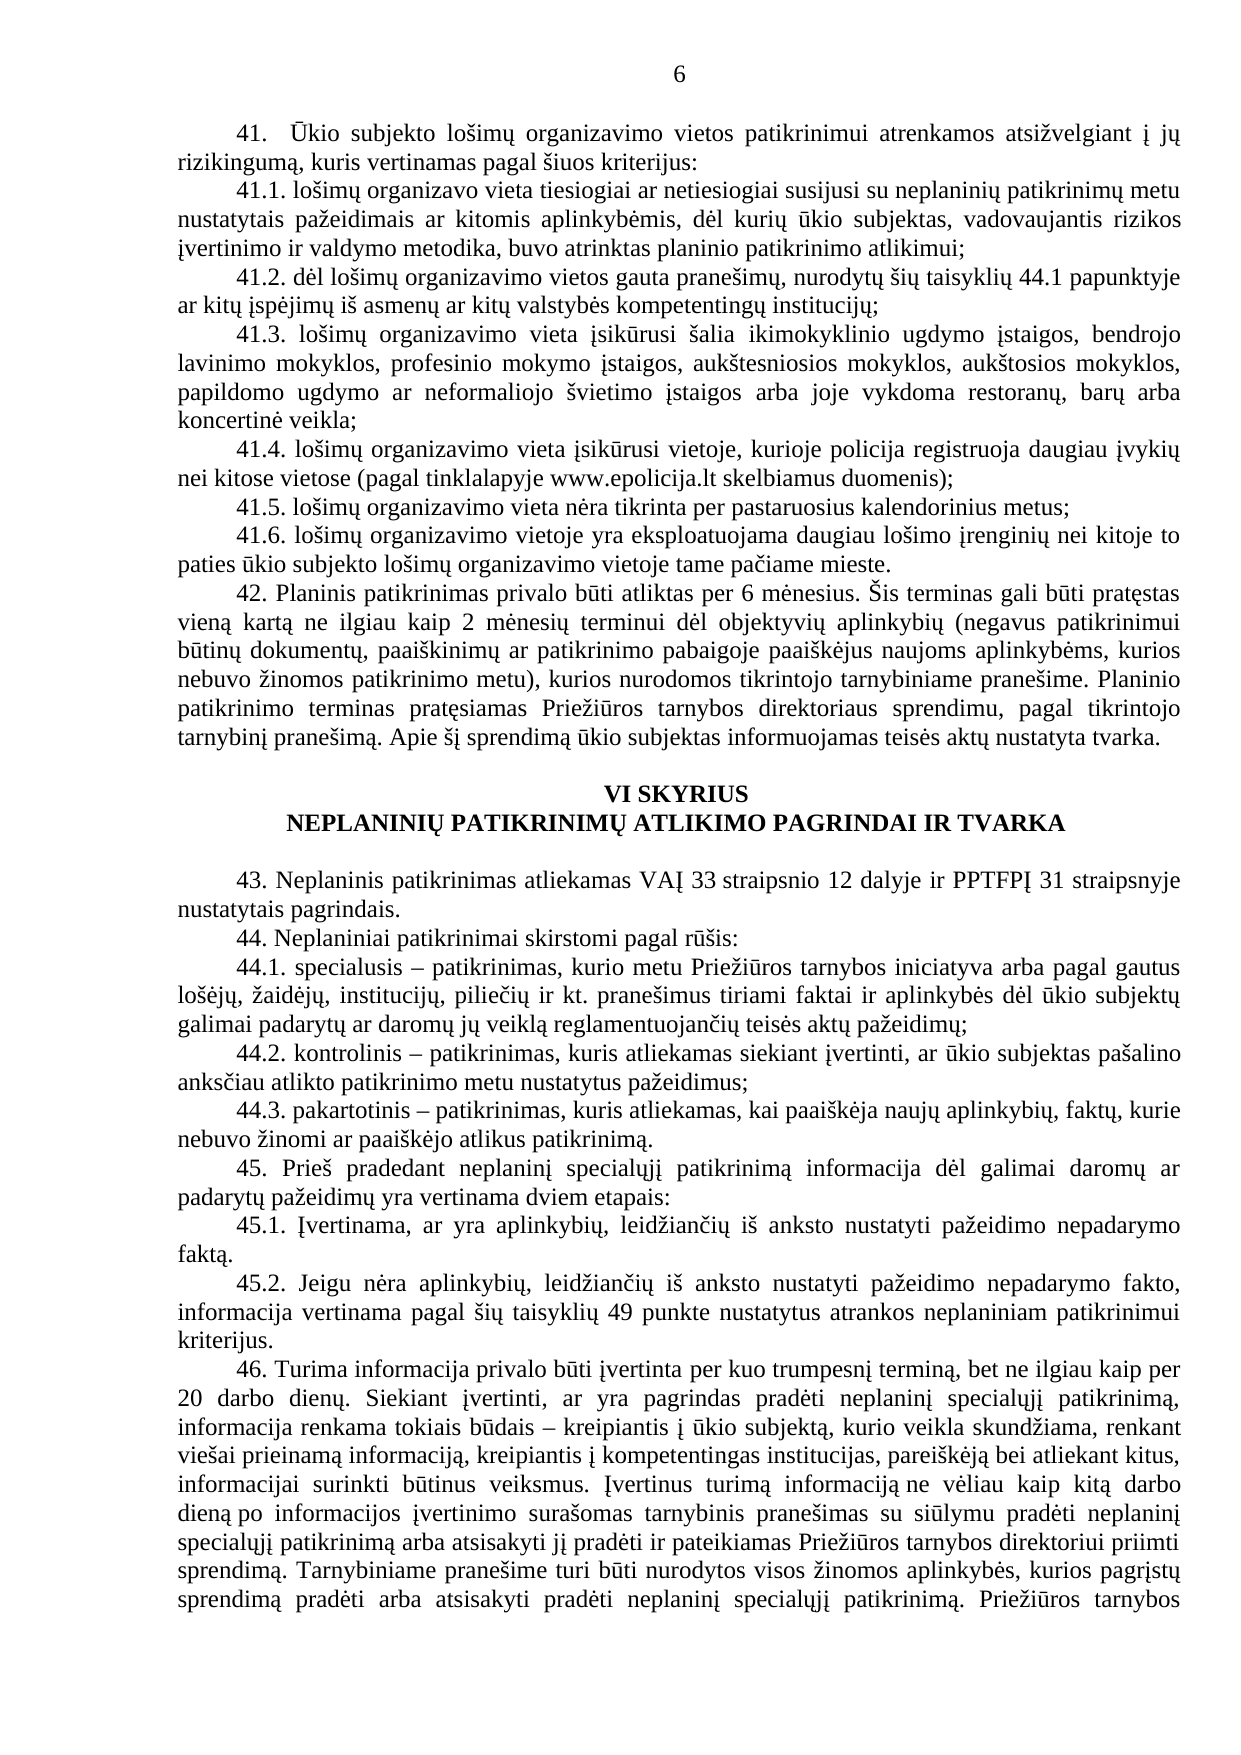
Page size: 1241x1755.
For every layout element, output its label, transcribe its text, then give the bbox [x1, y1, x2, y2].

text 43. Neplaninis patikrinimas atliekamas VAĮ 33 straipsnio 12 dalyje ir PPTFPĮ 31 straipsnyje nustatytais pagrindais. [177, 866, 1181, 923]
text 46. Turima informacija privalo būti įvertinta per kuo trumpesnį terminą, bet ne ilgiau kaip per 20 darbo dienų. Siekiant įvertinti, ar yra pagrindas pradėti neplaninį specialųjį patikrinimą, informacija renkama tokiais būdais – kreipiantis į ūkio subjektą, kurio veikla skundžiama, renkant viešai prieinamą informaciją, kreipiantis į kompetentingas institucijas, pareiškėją bei atliekant kitus, informacijai surinkti būtinus veiksmus. Įvertinus turimą informaciją ne vėliau kaip kitą darbo dieną po informacijos įvertinimo surašomas tarnybinis pranešimas su siūlymu pradėti neplaninį specialųjį patikrinimą arba atsisakyti jį pradėti ir pateikiamas Priežiūros tarnybos direktoriui priimti sprendimą. Tarnybiniame pranešime turi būti nurodytos visos žinomos aplinkybės, kurios pagrįstų sprendimą pradėti arba atsisakyti pradėti neplaninį specialųjį patikrinimą. Priežiūros tarnybos [177, 1354, 1181, 1613]
text 41.6. lošimų organizavimo vietoje yra eksploatuojama daugiau lošimo įrenginių nei kitoje to paties ūkio subjekto lošimų organizavimo vietoje tame pačiame mieste. [177, 521, 1181, 578]
text 44.2. kontrolinis – patikrinimas, kuris atliekamas siekiant įvertinti, ar ūkio subjektas pašalino anksčiau atlikto patikrinimo metu nustatytus pažeidimus; [177, 1038, 1181, 1096]
text 41.3. lošimų organizavimo vieta įsikūrusi šalia ikimokyklinio ugdymo įstaigos, bendrojo lavinimo mokyklos, profesinio mokymo įstaigos, aukštesniosios mokyklos, aukštosios mokyklos, papildomo ugdymo ar neformaliojo švietimo įstaigos arba joje vykdoma restoranų, barų arba koncertinė veikla; [177, 319, 1181, 434]
text 45. Prieš pradedant neplaninį specialųjį patikrinimą informacija dėl galimai daromų ar padarytų pažeidimų yra vertinama dviem etapais: [177, 1153, 1181, 1211]
text 45.2. Jeigu nėra aplinkybių, leidžiančių iš anksto nustatyti pažeidimo nepadarymo fakto, informacija vertinama pagal šių taisyklių 49 punkte nustatytus atrankos neplaniniam patikrinimui kriterijus. [177, 1268, 1181, 1354]
text 41.2. dėl lošimų organizavimo vietos gauta pranešimų, nurodytų šių taisyklių 44.1 papunktyje ar kitų įspėjimų iš asmenų ar kitų valstybės kompetentingų institucijų; [177, 262, 1181, 319]
text 41.4. lošimų organizavimo vieta įsikūrusi vietoje, kurioje policija registruoja daugiau įvykių nei kitose vietose (pagal tinklalapyje www.epolicija.lt skelbiamus duomenis); [177, 434, 1181, 492]
text 42. Planinis patikrinimas privalo būti atliktas per 6 mėnesius. Šis terminas gali būti pratęstas vieną kartą ne ilgiau kaip 2 mėnesių terminui dėl objektyvių aplinkybių (negavus patikrinimui būtinų dokumentų, paaiškinimų ar patikrinimo pabaigoje paaiškėjus naujoms aplinkybėms, kurios nebuvo žinomos patikrinimo metu), kurios nurodomos tikrintojo tarnybiniame pranešime. Planinio patikrinimo terminas pratęsiamas Priežiūros tarnybos direktoriaus sprendimu, pagal tikrintojo tarnybinį pranešimą. Apie šį sprendimą ūkio subjektas informuojamas teisės aktų nustatyta tvarka. [177, 578, 1181, 751]
text 44.3. pakartotinis – patikrinimas, kuris atliekamas, kai paaiškėja naujų aplinkybių, faktų, kurie nebuvo žinomi ar paaiškėjo atlikus patikrinimą. [177, 1096, 1181, 1153]
text 45.1. Įvertinama, ar yra aplinkybių, leidžiančių iš anksto nustatyti pažeidimo nepadarymo faktą. [177, 1211, 1181, 1268]
text 44.1. specialusis – patikrinimas, kurio metu Priežiūros tarnybos iniciatyva arba pagal gautus lošėjų, žaidėjų, institucijų, piliečių ir kt. pranešimus tiriami faktai ir aplinkybės dėl ūkio subjektų galimai padarytų ar daromų jų veiklą reglamentuojančių teisės aktų pažeidimų; [177, 952, 1181, 1038]
text NEPLANINIŲ PATIKRINIMŲ ATLIKIMO PAGRINDAI IR TVARKA [177, 808, 1181, 837]
text 41. Ūkio subjekto lošimų organizavimo vietos patikrinimui atrenkamos atsižvelgiant į jų rizikingumą, kuris vertinamas pagal šiuos kriterijus: [177, 118, 1181, 176]
text 44. Neplaniniai patikrinimai skirstomi pagal rūšis: [177, 923, 1181, 952]
text 41.1. lošimų organizavo vieta tiesiogiai ar netiesiogiai susijusi su neplaninių patikrinimų metu nustatytais pažeidimais ar kitomis aplinkybėmis, dėl kurių ūkio subjektas, vadovaujantis rizikos įvertinimo ir valdymo metodika, buvo atrinktas planinio patikrinimo atlikimui; [177, 176, 1181, 262]
text 41.5. lošimų organizavimo vieta nėra tikrinta per pastaruosius kalendorinius metus; [177, 492, 1181, 521]
text VI SKYRIUS [177, 779, 1181, 808]
